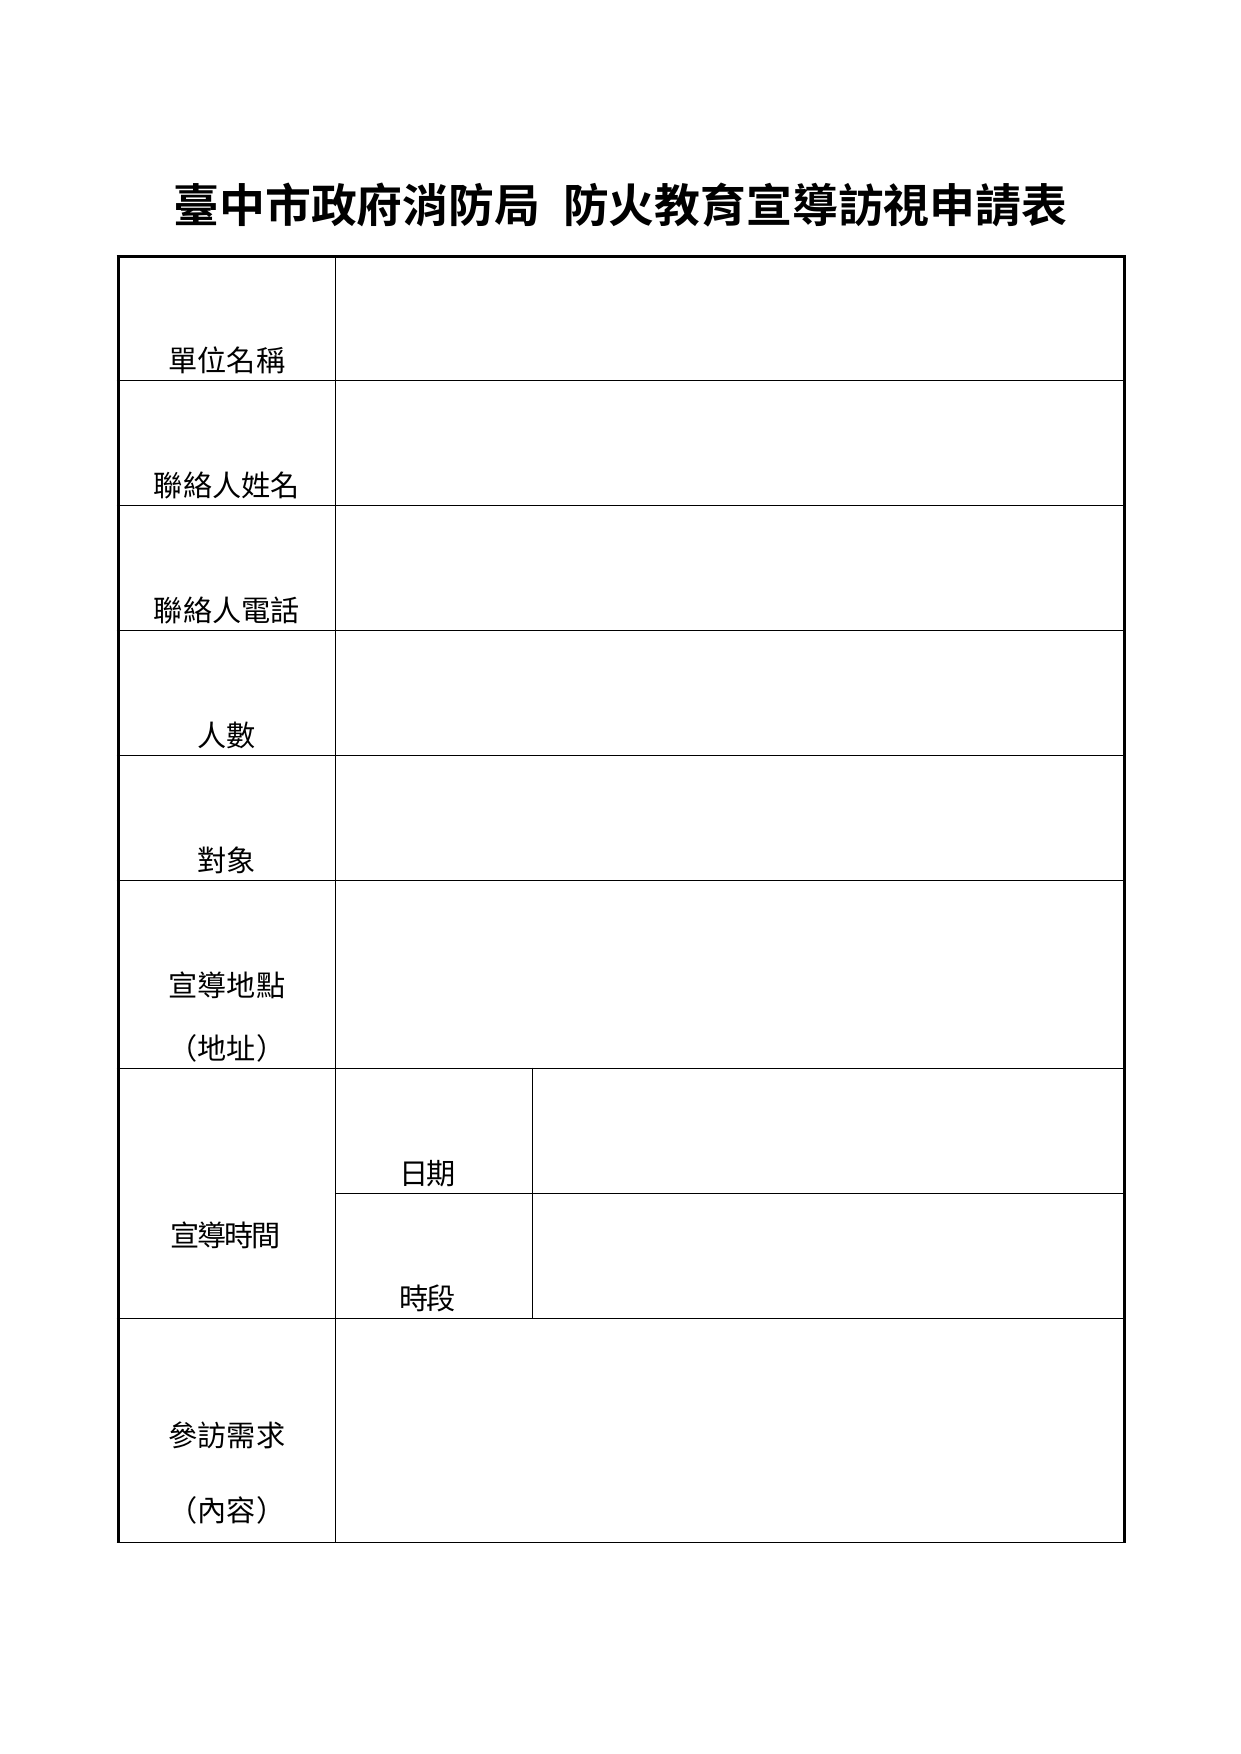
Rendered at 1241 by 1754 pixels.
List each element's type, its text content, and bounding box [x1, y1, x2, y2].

table_cell [336, 1319, 1123, 1542]
table_cell [336, 756, 1123, 880]
table_cell [533, 1194, 1123, 1317]
table_header [336, 258, 1123, 380]
table_cell 聯絡人姓名 [120, 381, 335, 505]
table_cell 人數 [120, 631, 335, 755]
table_cell 日期 [336, 1069, 532, 1192]
table_cell [533, 1069, 1123, 1192]
table_cell [336, 506, 1123, 630]
table_cell 時段 [336, 1194, 532, 1317]
table_cell [336, 381, 1123, 505]
table_cell 聯絡人電話 [120, 506, 335, 630]
table_cell 對象 [120, 756, 335, 880]
table_cell 宣導時間 [120, 1069, 335, 1317]
table_cell [336, 631, 1123, 755]
text 臺中市政府消防局 防火教育宣導訪視申請表 [118, 130, 1122, 255]
table_cell [336, 881, 1123, 1067]
table_cell 宣導地點 （地址） [120, 881, 335, 1067]
table_header 單位名稱 [120, 258, 335, 380]
table_cell 參訪需求 （內容） [120, 1319, 335, 1542]
